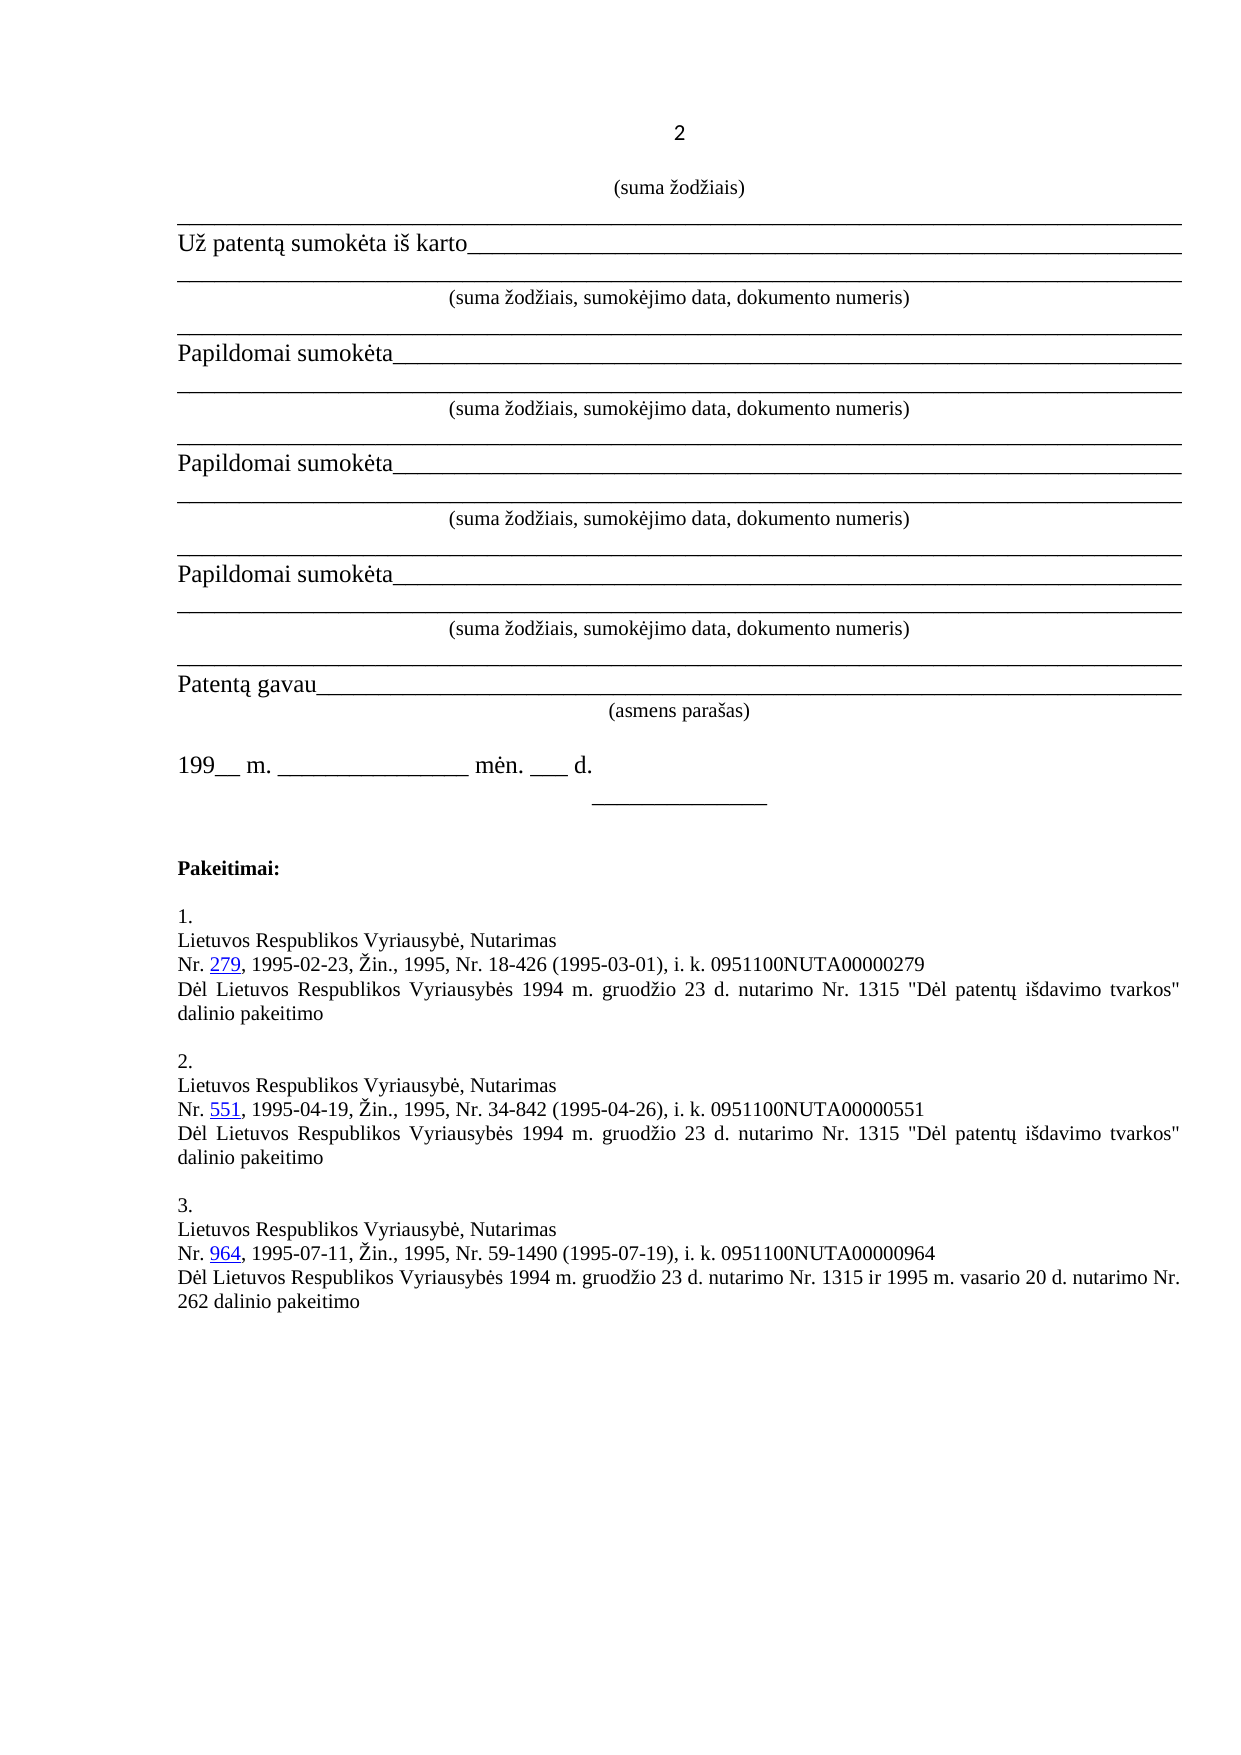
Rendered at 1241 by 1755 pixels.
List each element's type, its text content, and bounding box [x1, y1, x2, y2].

text Už patentą sumokėta iš karto [177, 228, 1181, 256]
text Dėl Lietuvos Respublikos Vyriausybės 1994 m. gruodžio 23 d. nutarimo Nr. 1315 "Dėl patentų išdavimo tvarkos" dalinio pakeitimo [177, 976, 1181, 1024]
text Nr. 964, 1995-07-11, Žin., 1995, Nr. 59-1490 (1995-07-19), i. k. 0951100NUTA00000964 [177, 1241, 1181, 1265]
text Lietuvos Respublikos Vyriausybė, Nutarimas [177, 928, 1181, 952]
text 2. [177, 1049, 1181, 1073]
text (suma žodžiais, sumokėjimo data, dokumento numeris) [177, 616, 1181, 640]
text Dėl Lietuvos Respublikos Vyriausybės 1994 m. gruodžio 23 d. nutarimo Nr. 1315 ir 1995 m. vasario 20 d. nutarimo Nr. 262 dalinio pakeitimo [177, 1265, 1181, 1313]
text Dėl Lietuvos Respublikos Vyriausybės 1994 m. gruodžio 23 d. nutarimo Nr. 1315 "Dėl patentų išdavimo tvarkos" dalinio pakeitimo [177, 1121, 1181, 1169]
text Patentą gavau [177, 669, 1181, 698]
text (suma žodžiais, sumokėjimo data, dokumento numeris) [177, 285, 1181, 309]
text (suma žodžiais) [177, 175, 1181, 199]
text 3. [177, 1193, 1181, 1217]
text 1. [177, 904, 1181, 928]
text ______________ [177, 779, 1181, 808]
text (asmens parašas) [177, 698, 1181, 722]
text Nr. 279, 1995-02-23, Žin., 1995, Nr. 18-426 (1995-03-01), i. k. 0951100NUTA00000279 [177, 952, 1181, 976]
text (suma žodžiais, sumokėjimo data, dokumento numeris) [177, 506, 1181, 530]
text Nr. 551, 1995-04-19, Žin., 1995, Nr. 34-842 (1995-04-26), i. k. 0951100NUTA00000551 [177, 1097, 1181, 1121]
text (suma žodžiais, sumokėjimo data, dokumento numeris) [177, 396, 1181, 419]
text Papildomai sumokėta [177, 338, 1181, 367]
text Lietuvos Respublikos Vyriausybė, Nutarimas [177, 1073, 1181, 1097]
text Pakeitimai: [177, 856, 1181, 880]
text 199__ m. mėn. ___ d. [177, 751, 1181, 779]
text Papildomai sumokėta [177, 448, 1181, 477]
text Lietuvos Respublikos Vyriausybė, Nutarimas [177, 1217, 1181, 1241]
text Papildomai sumokėta [177, 559, 1181, 587]
